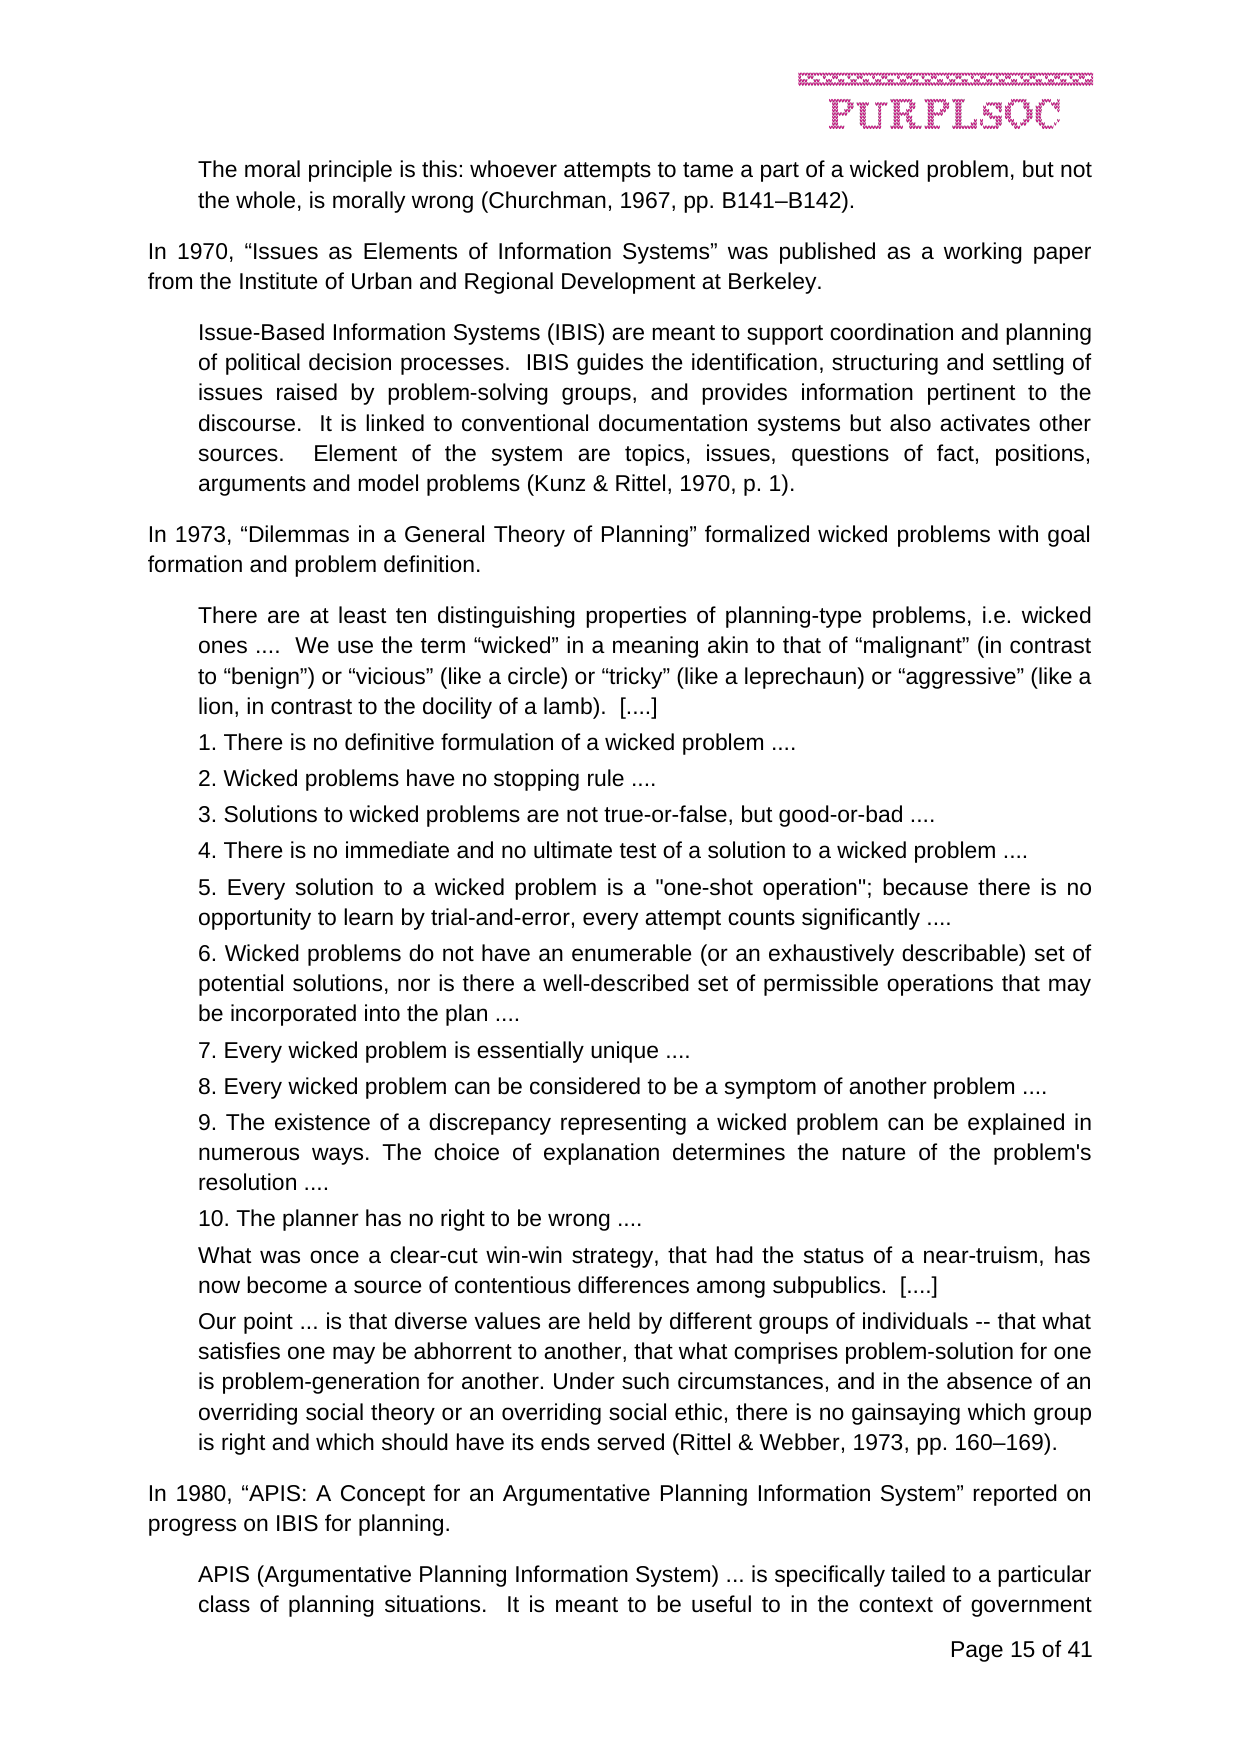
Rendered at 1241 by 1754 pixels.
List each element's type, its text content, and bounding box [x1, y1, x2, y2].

text There are at least ten distinguishing properties of planning-type problems, i.e. wicked ones .... We use the term “wicked” in a meaning akin to that of “malignant” (in contrast to “benign”) or “vicious” (like a circle) or “tricky” (like a leprechaun) or “aggressive” (like a lion, in contrast to the docility of a lamb). [....] [198, 602, 1093, 719]
text 10. The planner has no right to be wrong .... [198, 1205, 1093, 1232]
text 4. There is no immediate and no ultimate test of a solution to a wicked problem .... [198, 837, 1093, 864]
text 7. Every wicked problem is essentially unique .... [198, 1037, 1093, 1063]
text 1. There is no definitive formulation of a wicked problem .... [198, 729, 1093, 755]
text 9. The existence of a discrepancy representing a wicked problem can be explained in numerous ways. The choice of explanation determines the nature of the problem's resolution .... [198, 1109, 1093, 1196]
text Our point ... is that diverse values are held by different groups of individuals -- that what satisfies one may be abhorrent to another, that what comprises problem-solution for one is problem-generation for another. Under such circumstances, and in the absence of an overriding social theory or an overriding social ethic, there is no gainsaying which group is right and which should have its ends served (Rittel & Webber, 1973, pp. 160–169). [198, 1308, 1093, 1455]
text 6. Wicked problems do not have an enumerable (or an exhaustively describable) set of potential solutions, nor is there a well-described set of permissible operations that may be incorporated into the plan .... [198, 940, 1093, 1027]
text 5. Every solution to a wicked problem is a "one-shot operation"; because there is no opportunity to learn by trial-and-error, every attempt counts significantly .... [198, 874, 1093, 930]
text APIS (Argumentative Planning Information System) ... is specifically tailed to a particular class of planning situations. It is meant to be useful to in the context of government [198, 1561, 1093, 1618]
text The moral principle is this: whoever attempts to tame a part of a wicked problem, but not the whole, is morally wrong (Churchman, 1967, pp. B141–B142). [198, 156, 1093, 213]
text What was once a clear-cut win-win strategy, that had the status of a near-truism, has now become a source of contentious differences among subpublics. [....] [198, 1242, 1093, 1298]
text Issue-Based Information Systems (IBIS) are meant to support coordination and planning of political decision processes. IBIS guides the identification, structuring and settling of issues raised by problem-solving groups, and provides information pertinent to the discourse. It is linked to conventional documentation systems but also activates other sources. Element of the system are topics, issues, questions of fact, positions, arguments and model problems (Kunz & Rittel, 1970, p. 1). [198, 319, 1093, 496]
text In 1980, “APIS: A Concept for an Argumentative Planning Information System” reported on progress on IBIS for planning. [148, 1480, 1093, 1536]
text 2. Wicked problems have no stopping rule .... [198, 765, 1093, 792]
text In 1970, “Issues as Elements of Information Systems” was published as a working paper from the Institute of Urban and Regional Development at Berkeley. [148, 238, 1093, 294]
text In 1973, “Dilemmas in a General Theory of Planning” formalized wicked problems with goal formation and problem definition. [148, 521, 1093, 578]
picture [802, 109, 1094, 148]
text 3. Solutions to wicked problems are not true-or-false, but good-or-bad .... [198, 801, 1093, 828]
text 8. Every wicked problem can be considered to be a symptom of another problem .... [198, 1073, 1093, 1099]
